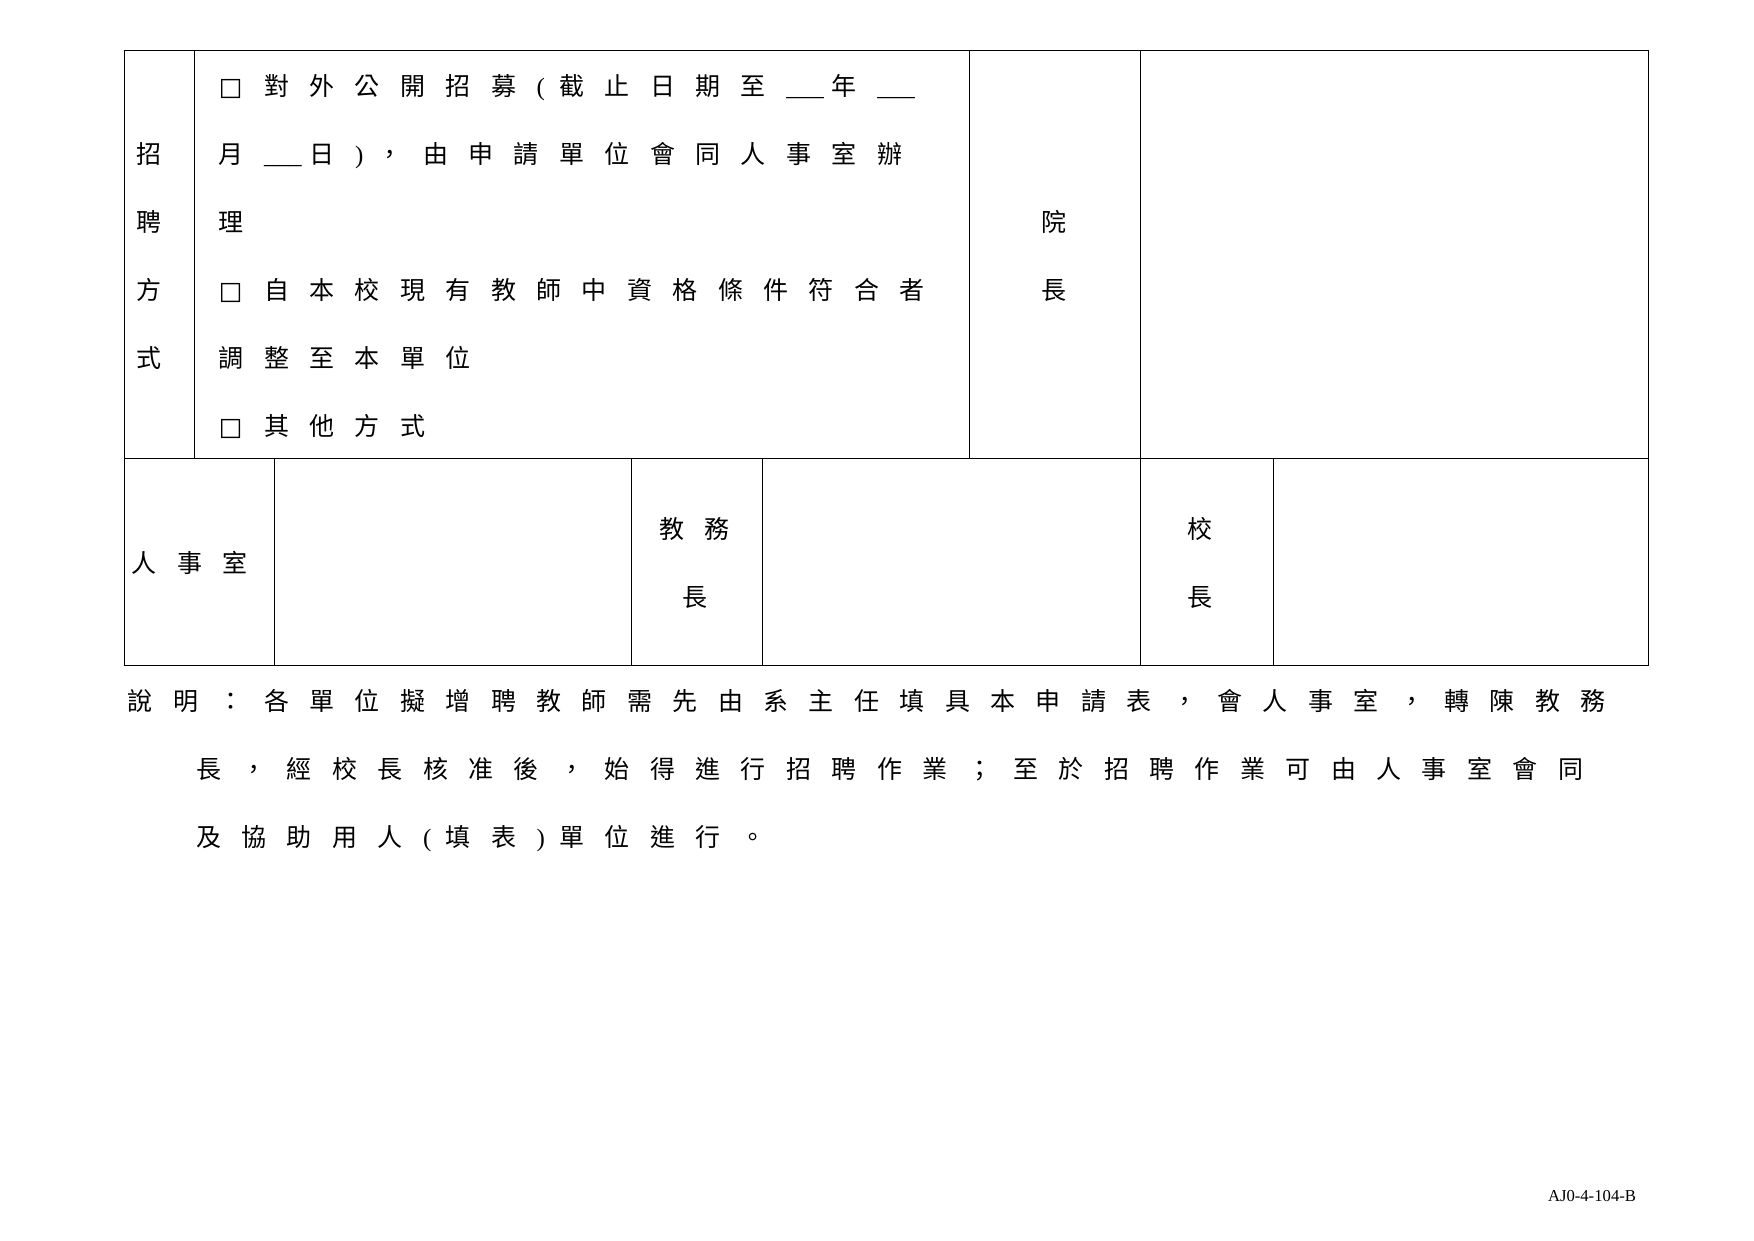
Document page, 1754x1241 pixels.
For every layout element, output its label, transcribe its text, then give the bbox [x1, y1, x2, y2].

table_cell 校 長 [1141, 459, 1273, 665]
table_cell 人事室 [125, 459, 274, 665]
table_cell [763, 459, 1140, 665]
table_cell [1274, 459, 1648, 665]
table_cell 教務長 [632, 459, 762, 665]
table_cell 招 聘 方 式 [125, 51, 194, 458]
table_cell 院 長 [970, 51, 1140, 458]
table_cell □對外公開招募(截止日期至___年___月___日)，由申請單位會同人事室辦理 □自本校現有教師中資格條件符合者調整至本單位 □其他方式 [195, 51, 969, 458]
text 說明：各單位擬增聘教師需先由系主任填具本申請表，會人事室，轉陳教務長，經校長核准後，始得進行招聘作業；至於招聘作業可由人事室會同及協助用人(填表)單位進行。 [128, 666, 1626, 869]
table_cell [1141, 51, 1648, 458]
table_cell [275, 459, 631, 665]
